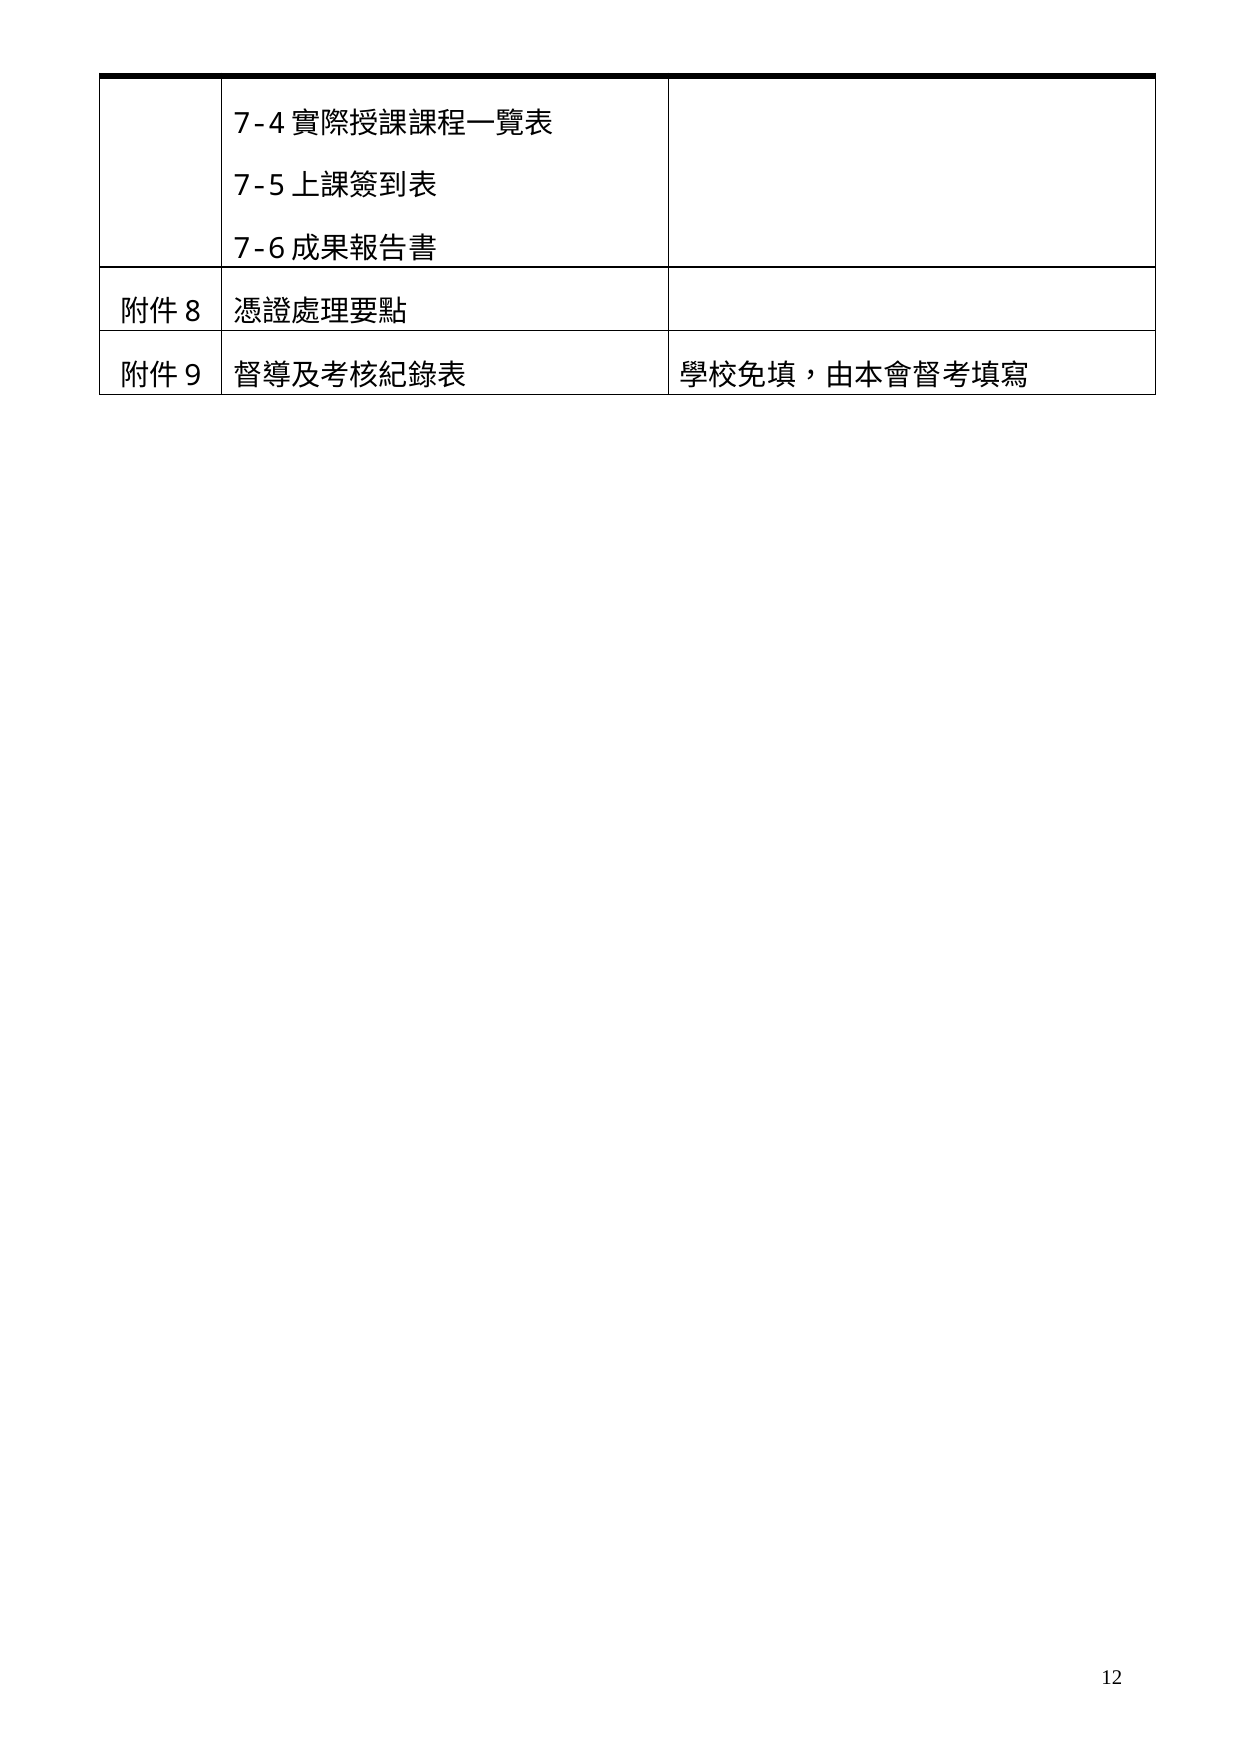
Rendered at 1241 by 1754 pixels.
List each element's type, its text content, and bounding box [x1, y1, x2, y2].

table_cell 憑證處理要點 [222, 268, 668, 330]
table_cell 附件9 [100, 331, 221, 393]
table_cell [669, 79, 1155, 266]
table_cell [100, 79, 221, 266]
table_cell 學校免填，由本會督考填寫 [669, 331, 1155, 393]
table_cell 督導及考核紀錄表 [222, 331, 668, 393]
table_cell [669, 268, 1155, 330]
table_cell 7-4實際授課課程一覽表 7-5上課簽到表 7-6成果報告書 [222, 79, 668, 266]
table_cell 附件8 [100, 268, 221, 330]
